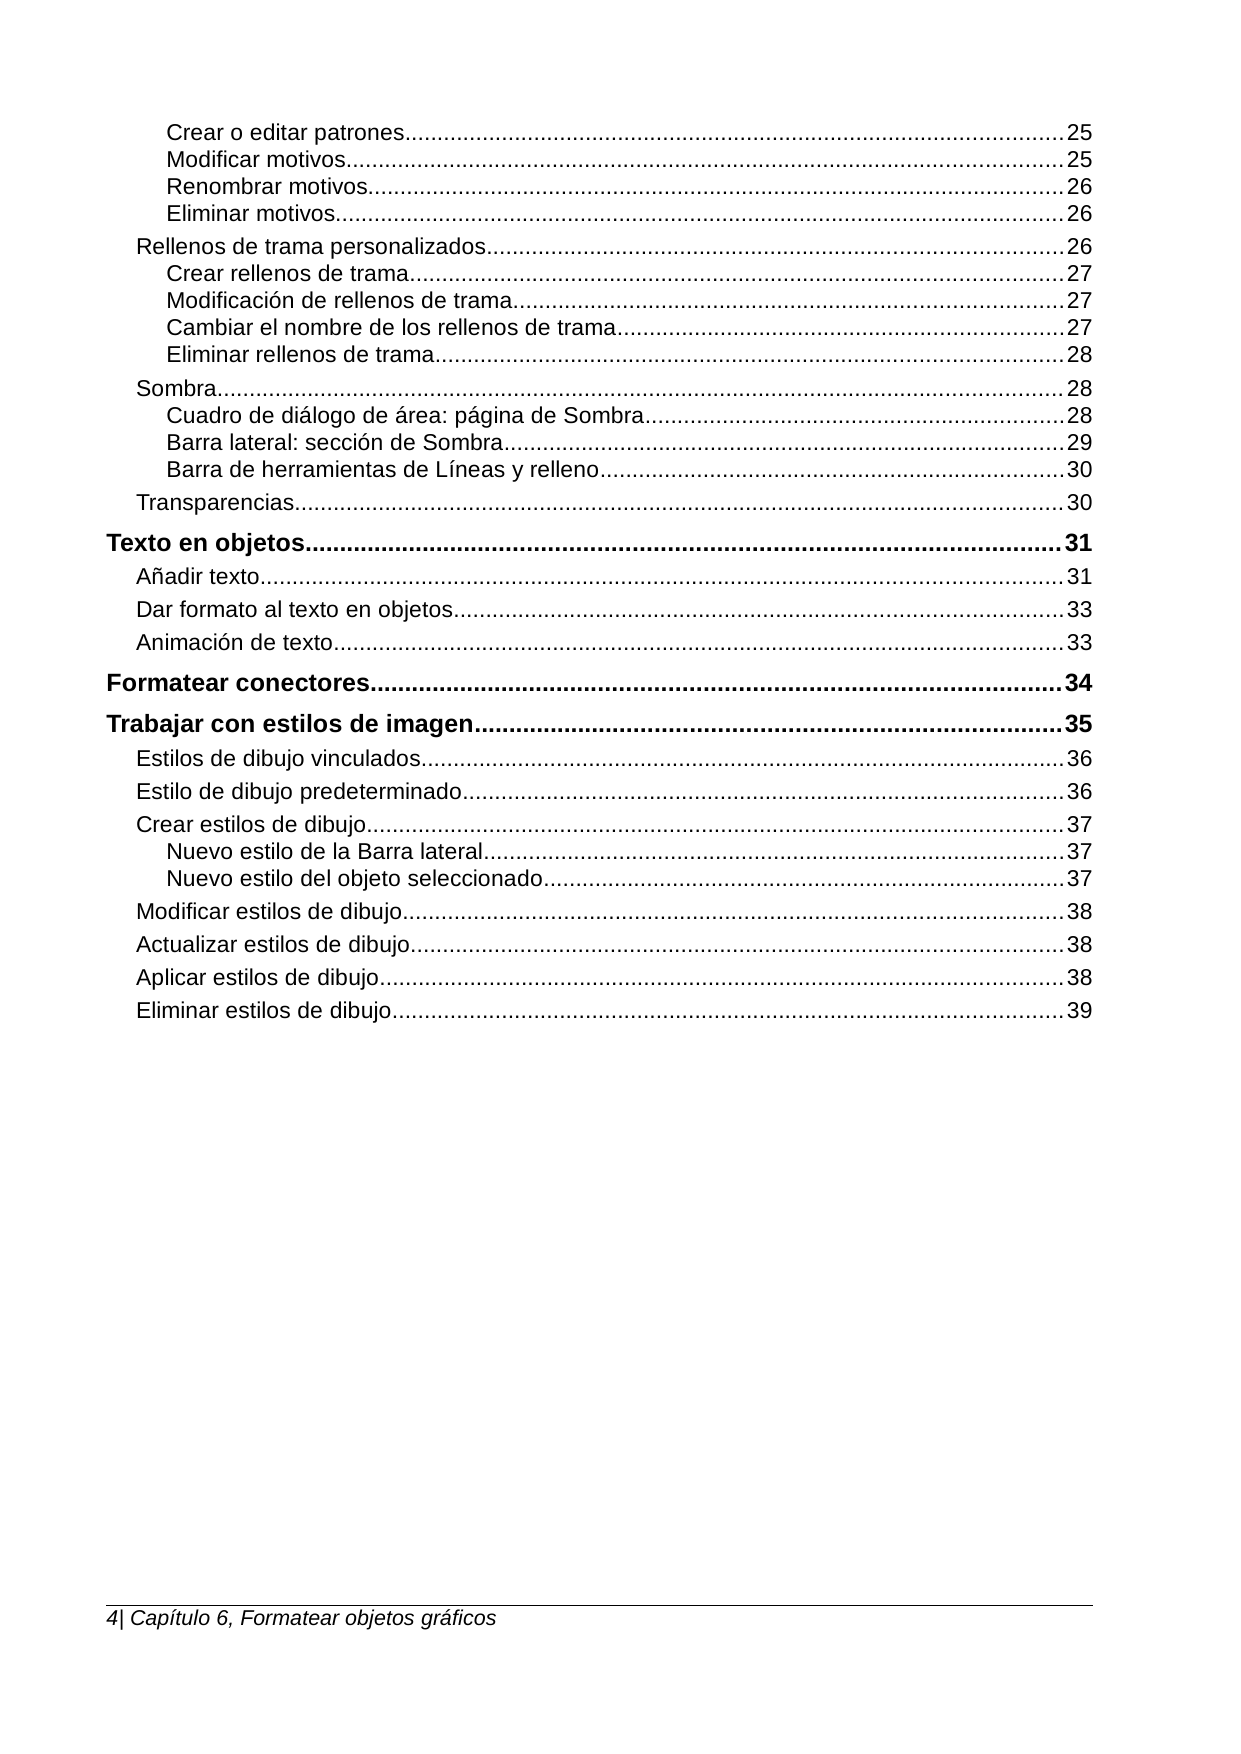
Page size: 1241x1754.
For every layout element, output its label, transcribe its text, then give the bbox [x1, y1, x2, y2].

text Trabajar con estilos de imagen 35 [106, 709, 1093, 738]
text Dar formato al texto en objetos 33 [136, 596, 1093, 623]
text Cuadro de diálogo de área: página de Sombra 28 [166, 401, 1093, 428]
text Texto en objetos 31 [106, 527, 1093, 556]
text Cambiar el nombre de los rellenos de trama 27 [166, 314, 1093, 341]
text Eliminar estilos de dibujo 39 [136, 997, 1093, 1024]
text Eliminar rellenos de trama 28 [166, 341, 1093, 368]
text Aplicar estilos de dibujo 38 [136, 964, 1093, 991]
text Eliminar motivos 26 [166, 199, 1093, 226]
text Modificar motivos 25 [166, 145, 1093, 172]
text Formatear conectores 34 [106, 668, 1093, 697]
text Crear rellenos de trama 27 [166, 259, 1093, 287]
text Sombra 28 [136, 374, 1093, 401]
text Barra de herramientas de Líneas y relleno 30 [166, 455, 1093, 482]
text Estilo de dibujo predeterminado 36 [136, 777, 1093, 804]
text Animación de texto 33 [136, 629, 1093, 656]
text Estilos de dibujo vinculados 36 [136, 744, 1093, 771]
text Transparencias 30 [136, 488, 1093, 515]
text Actualizar estilos de dibujo 38 [136, 931, 1093, 958]
text Nuevo estilo de la Barra lateral 37 [166, 837, 1093, 864]
text Barra lateral: sección de Sombra 29 [166, 428, 1093, 455]
text Modificar estilos de dibujo 38 [136, 897, 1093, 924]
text Nuevo estilo del objeto seleccionado 37 [166, 864, 1093, 891]
text Añadir texto 31 [136, 562, 1093, 589]
text Rellenos de trama personalizados 26 [136, 232, 1093, 259]
text Modificación de rellenos de trama 27 [166, 287, 1093, 314]
text Crear estilos de dibujo 37 [136, 810, 1093, 837]
text Crear o editar patrones 25 [166, 118, 1093, 145]
text Renombrar motivos 26 [166, 172, 1093, 199]
